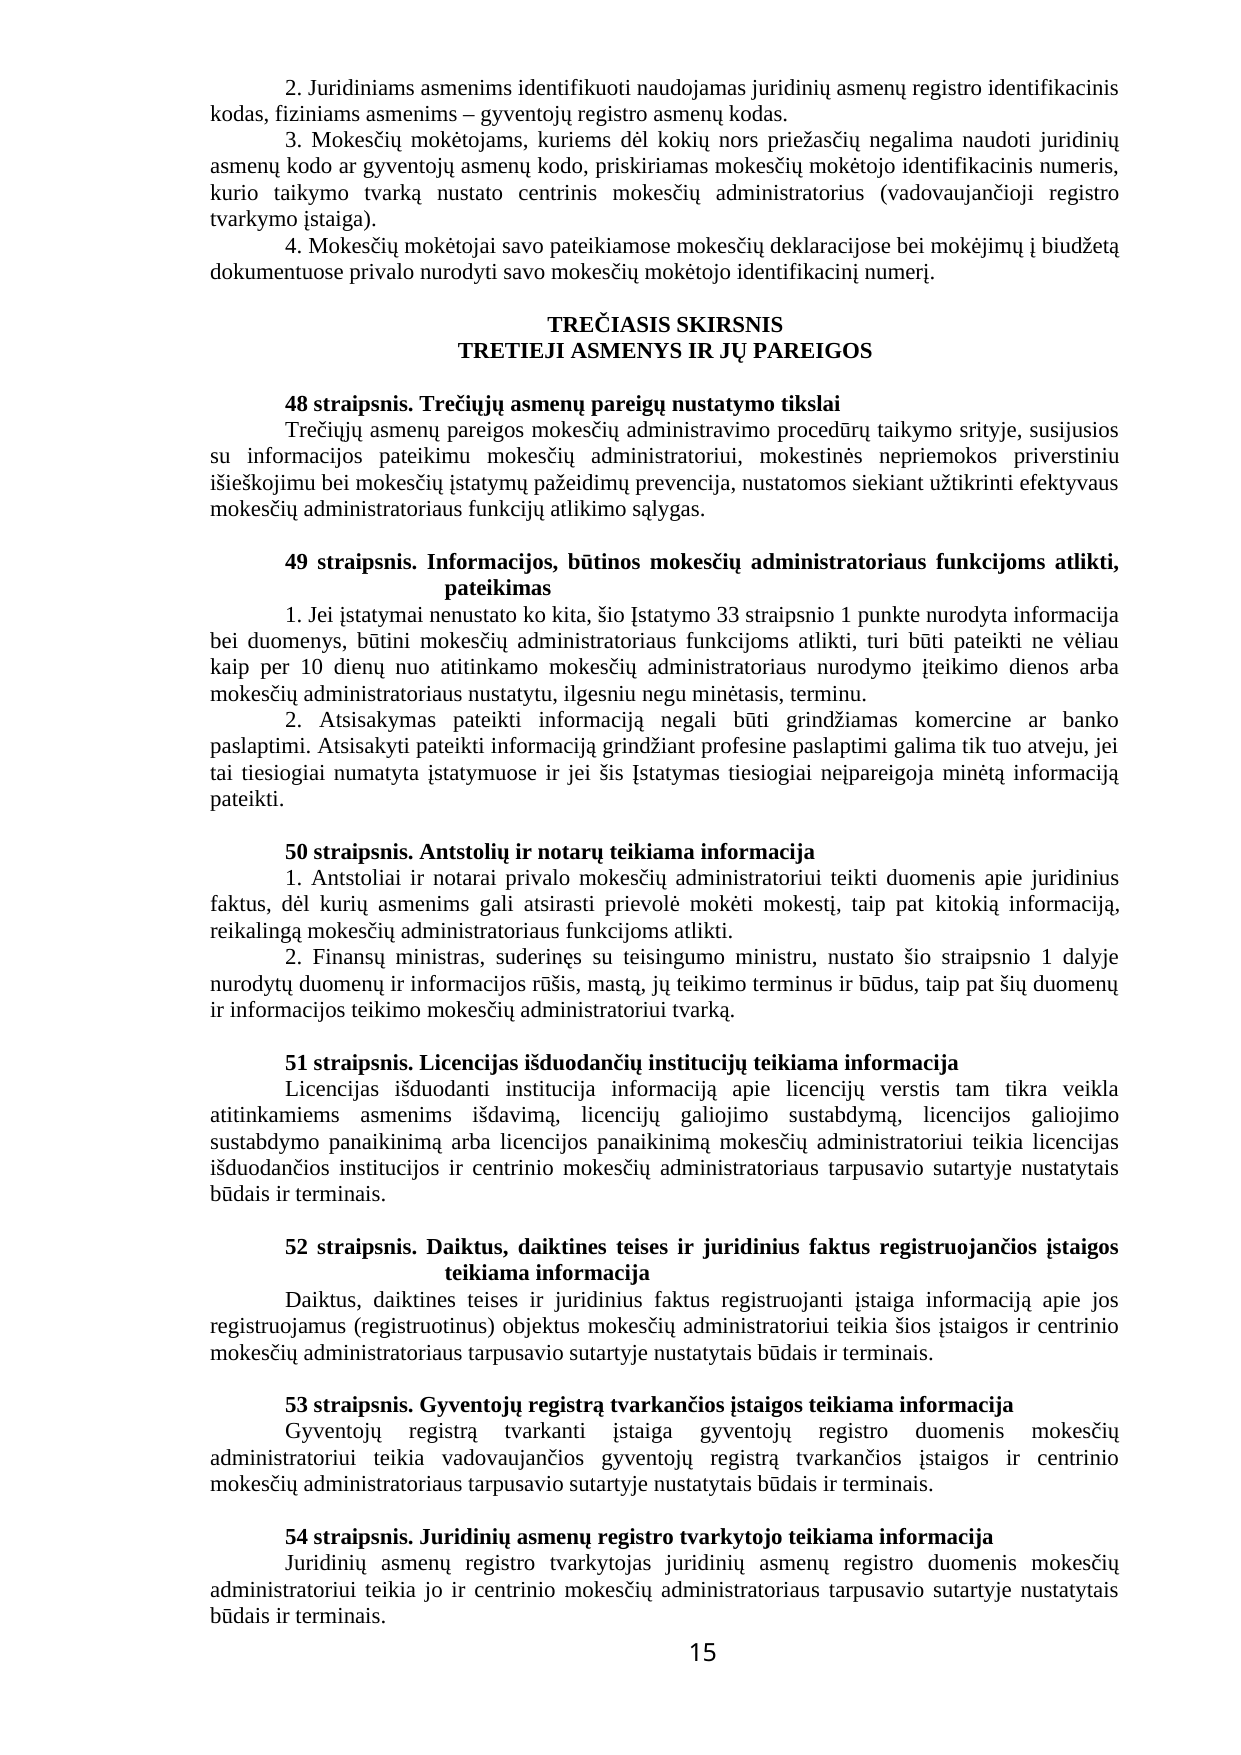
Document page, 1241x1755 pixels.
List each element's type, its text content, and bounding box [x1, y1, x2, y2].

text 4. Mokesčių mokėtojai savo pateikiamose mokesčių deklaracijose bei mokėjimų į biudžetą dokumentuose privalo nurodyti savo mokesčių mokėtojo identifikacinį numerį. [210, 232, 1120, 284]
text 51 straipsnis. Licencijas išduodančių institucijų teikiama informacija [210, 1049, 1120, 1075]
text 50 straipsnis. Antstolių ir notarų teikiama informacija [210, 838, 1120, 864]
text 2. Juridiniams asmenims identifikuoti naudojamas juridinių asmenų registro identifikacinis kodas, fiziniams asmenims – gyventojų registro asmenų kodas. [210, 73, 1120, 126]
text Juridinių asmenų registro tvarkytojas juridinių asmenų registro duomenis mokesčių administratoriui teikia jo ir centrinio mokesčių administratoriaus tarpusavio sutartyje nustatytais būdais ir terminais. [210, 1549, 1120, 1628]
text 2. Atsisakymas pateikti informaciją negali būti grindžiamas komercine ar banko paslaptimi. Atsisakyti pateikti informaciją grindžiant profesine paslaptimi galima tik tuo atveju, jei tai tiesiogiai numatyta įstatymuose ir jei šis Įstatymas tiesiogiai neįpareigoja minėtą informaciją pateikti. [210, 706, 1120, 811]
text 53 straipsnis. Gyventojų registrą tvarkančios įstaigos teikiama informacija [210, 1391, 1120, 1418]
text 3. Mokesčių mokėtojams, kuriems dėl kokių nors priežasčių negalima naudoti juridinių asmenų kodo ar gyventojų asmenų kodo, priskiriamas mokesčių mokėtojo identifikacinis numeris, kurio taikymo tvarką nustato centrinis mokesčių administratorius (vadovaujančioji registro tvarkymo įstaiga). [210, 126, 1120, 232]
text 2. Finansų ministras, suderinęs su teisingumo ministru, nustato šio straipsnio 1 dalyje nurodytų duomenų ir informacijos rūšis, mastą, jų teikimo terminus ir būdus, taip pat šių duomenų ir informacijos teikimo mokesčių administratoriui tvarką. [210, 943, 1120, 1022]
text Trečiųjų asmenų pareigos mokesčių administravimo procedūrų taikymo srityje, susijusios su informacijos pateikimu mokesčių administratoriui, mokestinės nepriemokos priverstiniu išieškojimu bei mokesčių įstatymų pažeidimų prevencija, nustatomos siekiant užtikrinti efektyvaus mokesčių administratoriaus funkcijų atlikimo sąlygas. [210, 416, 1120, 522]
text Daiktus, daiktines teises ir juridinius faktus registruojanti įstaiga informaciją apie jos registruojamus (registruotinus) objektus mokesčių administratoriui teikia šios įstaigos ir centrinio mokesčių administratoriaus tarpusavio sutartyje nustatytais būdais ir terminais. [210, 1286, 1120, 1365]
text 49 straipsnis. Informacijos, būtinos mokesčių administratoriaus funkcijoms atlikti, pateikimas [285, 548, 1120, 601]
text 48 straipsnis. Trečiųjų asmenų pareigų nustatymo tikslai [210, 390, 1120, 416]
text 1. Antstoliai ir notarai privalo mokesčių administratoriui teikti duomenis apie juridinius faktus, dėl kurių asmenims gali atsirasti prievolė mokėti mokestį, taip pat kitokią informaciją, reikalingą mokesčių administratoriaus funkcijoms atlikti. [210, 864, 1120, 943]
text 1. Jei įstatymai nenustato ko kita, šio Įstatymo 33 straipsnio 1 punkte nurodyta informacija bei duomenys, būtini mokesčių administratoriaus funkcijoms atlikti, turi būti pateikti ne vėliau kaip per 10 dienų nuo atitinkamo mokesčių administratoriaus nurodymo įteikimo dienos arba mokesčių administratoriaus nustatytu, ilgesniu negu minėtasis, terminu. [210, 601, 1120, 706]
text Gyventojų registrą tvarkanti įstaiga gyventojų registro duomenis mokesčių administratoriui teikia vadovaujančios gyventojų registrą tvarkančios įstaigos ir centrinio mokesčių administratoriaus tarpusavio sutartyje nustatytais būdais ir terminais. [210, 1418, 1120, 1497]
text Licencijas išduodanti institucija informaciją apie licencijų verstis tam tikra veikla atitinkamiems asmenims išdavimą, licencijų galiojimo sustabdymą, licencijos galiojimo sustabdymo panaikinimą arba licencijos panaikinimą mokesčių administratoriui teikia licencijas išduodančios institucijos ir centrinio mokesčių administratoriaus tarpusavio sutartyje nustatytais būdais ir terminais. [210, 1075, 1120, 1207]
text 54 straipsnis. Juridinių asmenų registro tvarkytojo teikiama informacija [210, 1523, 1120, 1549]
subtitle TREČIASIS SKIRSNIS [210, 311, 1120, 337]
subtitle TRETIEJI ASMENYS IR JŲ PAREIGOS [210, 337, 1120, 363]
text 52 straipsnis. Daiktus, daiktines teises ir juridinius faktus registruojančios įstaigos teikiama informacija [285, 1233, 1120, 1286]
